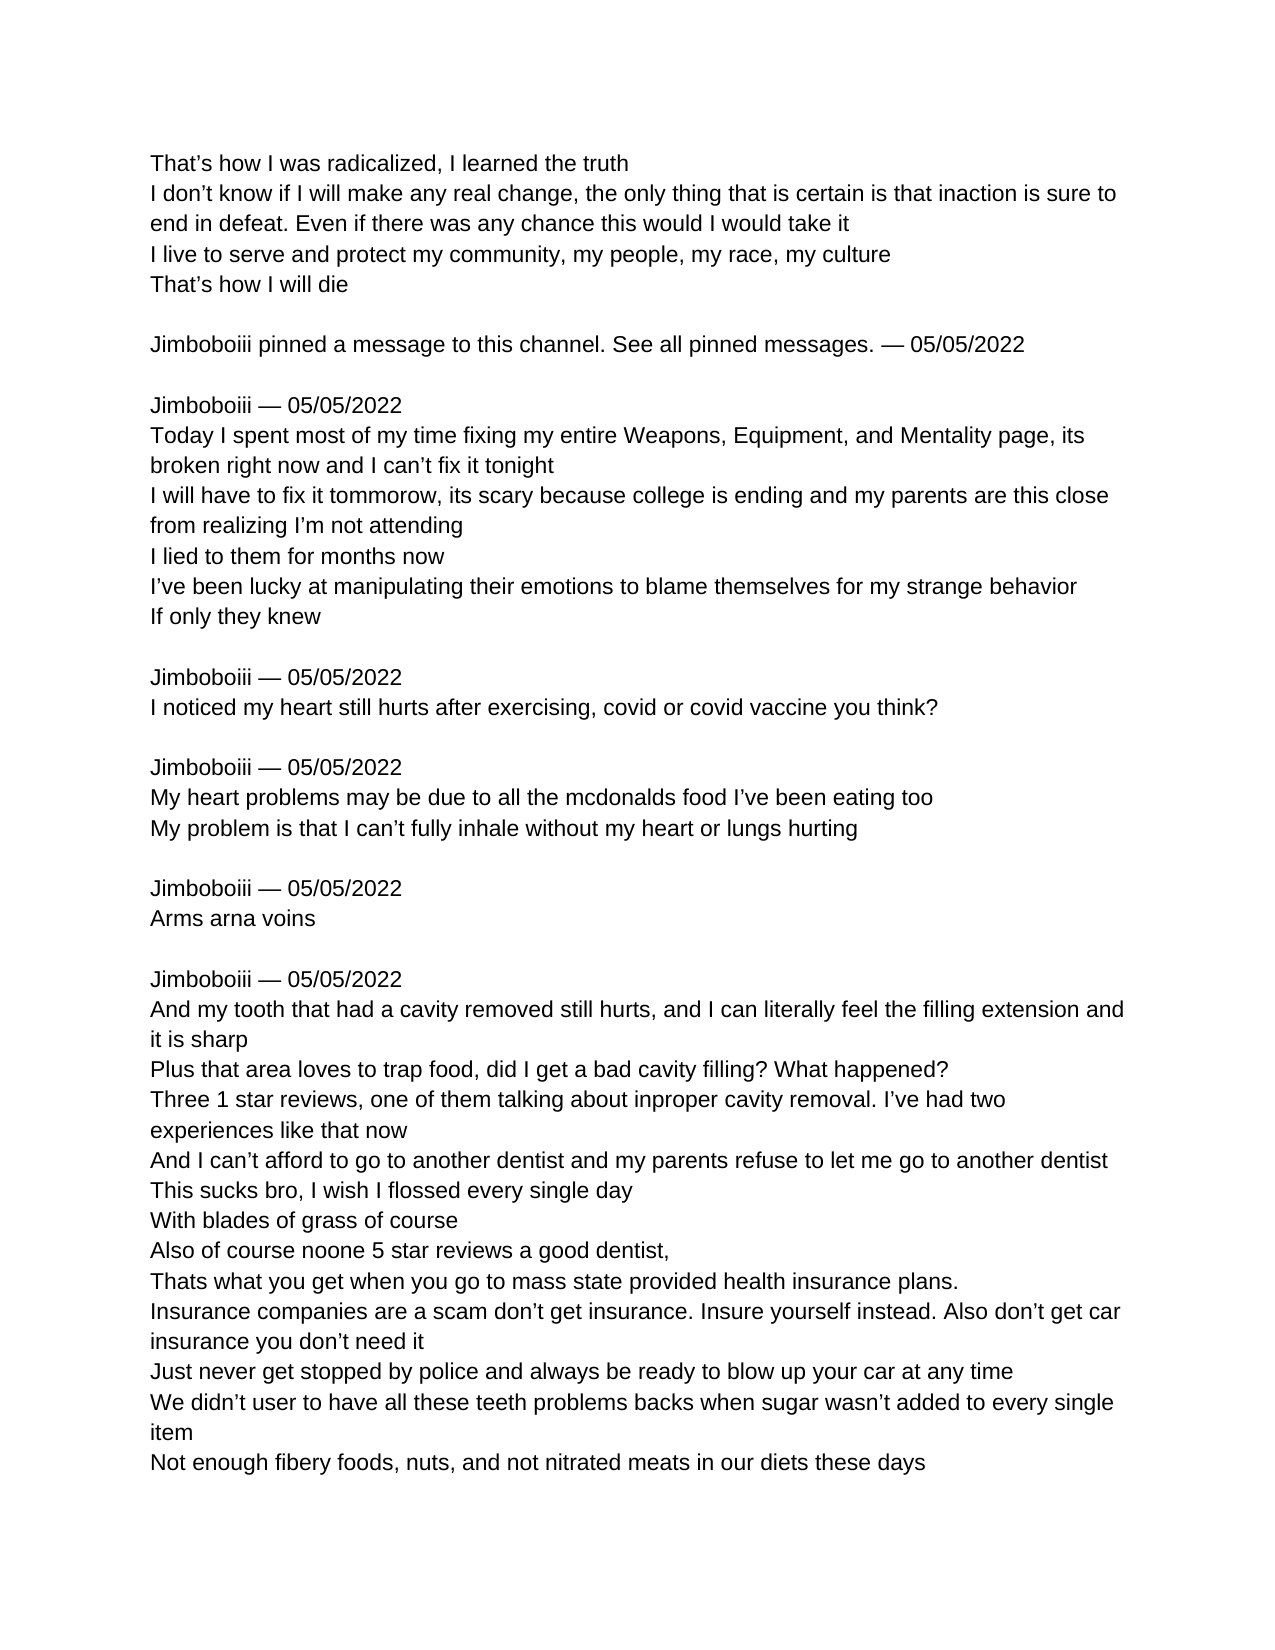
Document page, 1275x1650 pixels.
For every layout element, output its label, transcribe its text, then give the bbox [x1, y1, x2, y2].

text I will have to fix it tommorow, its scary because college is ending and my parents are this close from realizing I’m not attending [150, 482, 1125, 539]
text Arms arna voins [150, 905, 1125, 932]
text Just never get stopped by police and always be ready to blow up your car at any time [150, 1358, 1125, 1385]
text Jimboboiii — 05/05/2022 [150, 754, 1125, 781]
text I noticed my heart still hurts after exercising, covid or covid vaccine you think? [150, 694, 1125, 720]
text I lied to them for months now [150, 543, 1125, 569]
text Jimboboiii — 05/05/2022 [150, 392, 1125, 418]
text And my tooth that had a cavity removed still hurts, and I can literally feel the filling extension and it is sharp [150, 996, 1125, 1052]
text Today I spent most of my time fixing my entire Weapons, Equipment, and Mentality page, its broken right now and I can’t fix it tonight [150, 422, 1125, 478]
text We didn’t user to have all these teeth problems backs when sugar wasn’t added to every single item [150, 1388, 1125, 1445]
text Also of course noone 5 star reviews a good dentist, [150, 1237, 1125, 1264]
text Jimboboiii pinned a message to this channel. See all pinned messages. — 05/05/2022 [150, 331, 1125, 388]
text Thats what you get when you go to mass state provided health insurance plans. [150, 1268, 1125, 1294]
text My problem is that I can’t fully inhale without my heart or lungs hurting [150, 814, 1125, 841]
text This sucks bro, I wish I flossed every single day [150, 1177, 1125, 1203]
text Plus that area loves to trap food, did I get a bad cavity filling? What happened? [150, 1056, 1125, 1083]
text Jimboboiii — 05/05/2022 [150, 966, 1125, 992]
text Jimboboiii — 05/05/2022 [150, 875, 1125, 901]
text Jimboboiii — 05/05/2022 [150, 663, 1125, 690]
text Not enough fibery foods, nuts, and not nitrated meats in our diets these days [150, 1449, 1125, 1475]
text With blades of grass of course [150, 1207, 1125, 1234]
text I don’t know if I will make any real change, the only thing that is certain is that inaction is sure to end in defeat. Even if there was any chance this would I would take it [150, 180, 1125, 237]
text That’s how I will die [150, 271, 1125, 297]
text That’s how I was radicalized, I learned the truth [150, 150, 1125, 176]
text And I can’t afford to go to another dentist and my parents refuse to let me go to another dentist [150, 1147, 1125, 1173]
text I live to serve and protect my community, my people, my race, my culture [150, 241, 1125, 267]
text Three 1 star reviews, one of them talking about inproper cavity removal. I’ve had two experiences like that now [150, 1086, 1125, 1143]
text My heart problems may be due to all the mcdonalds food I’ve been eating too [150, 784, 1125, 811]
text Insurance companies are a scam don’t get insurance. Insure yourself instead. Also don’t get car insurance you don’t need it [150, 1298, 1125, 1354]
text If only they knew [150, 603, 1125, 629]
text I’ve been lucky at manipulating their emotions to blame themselves for my strange behavior [150, 573, 1125, 599]
